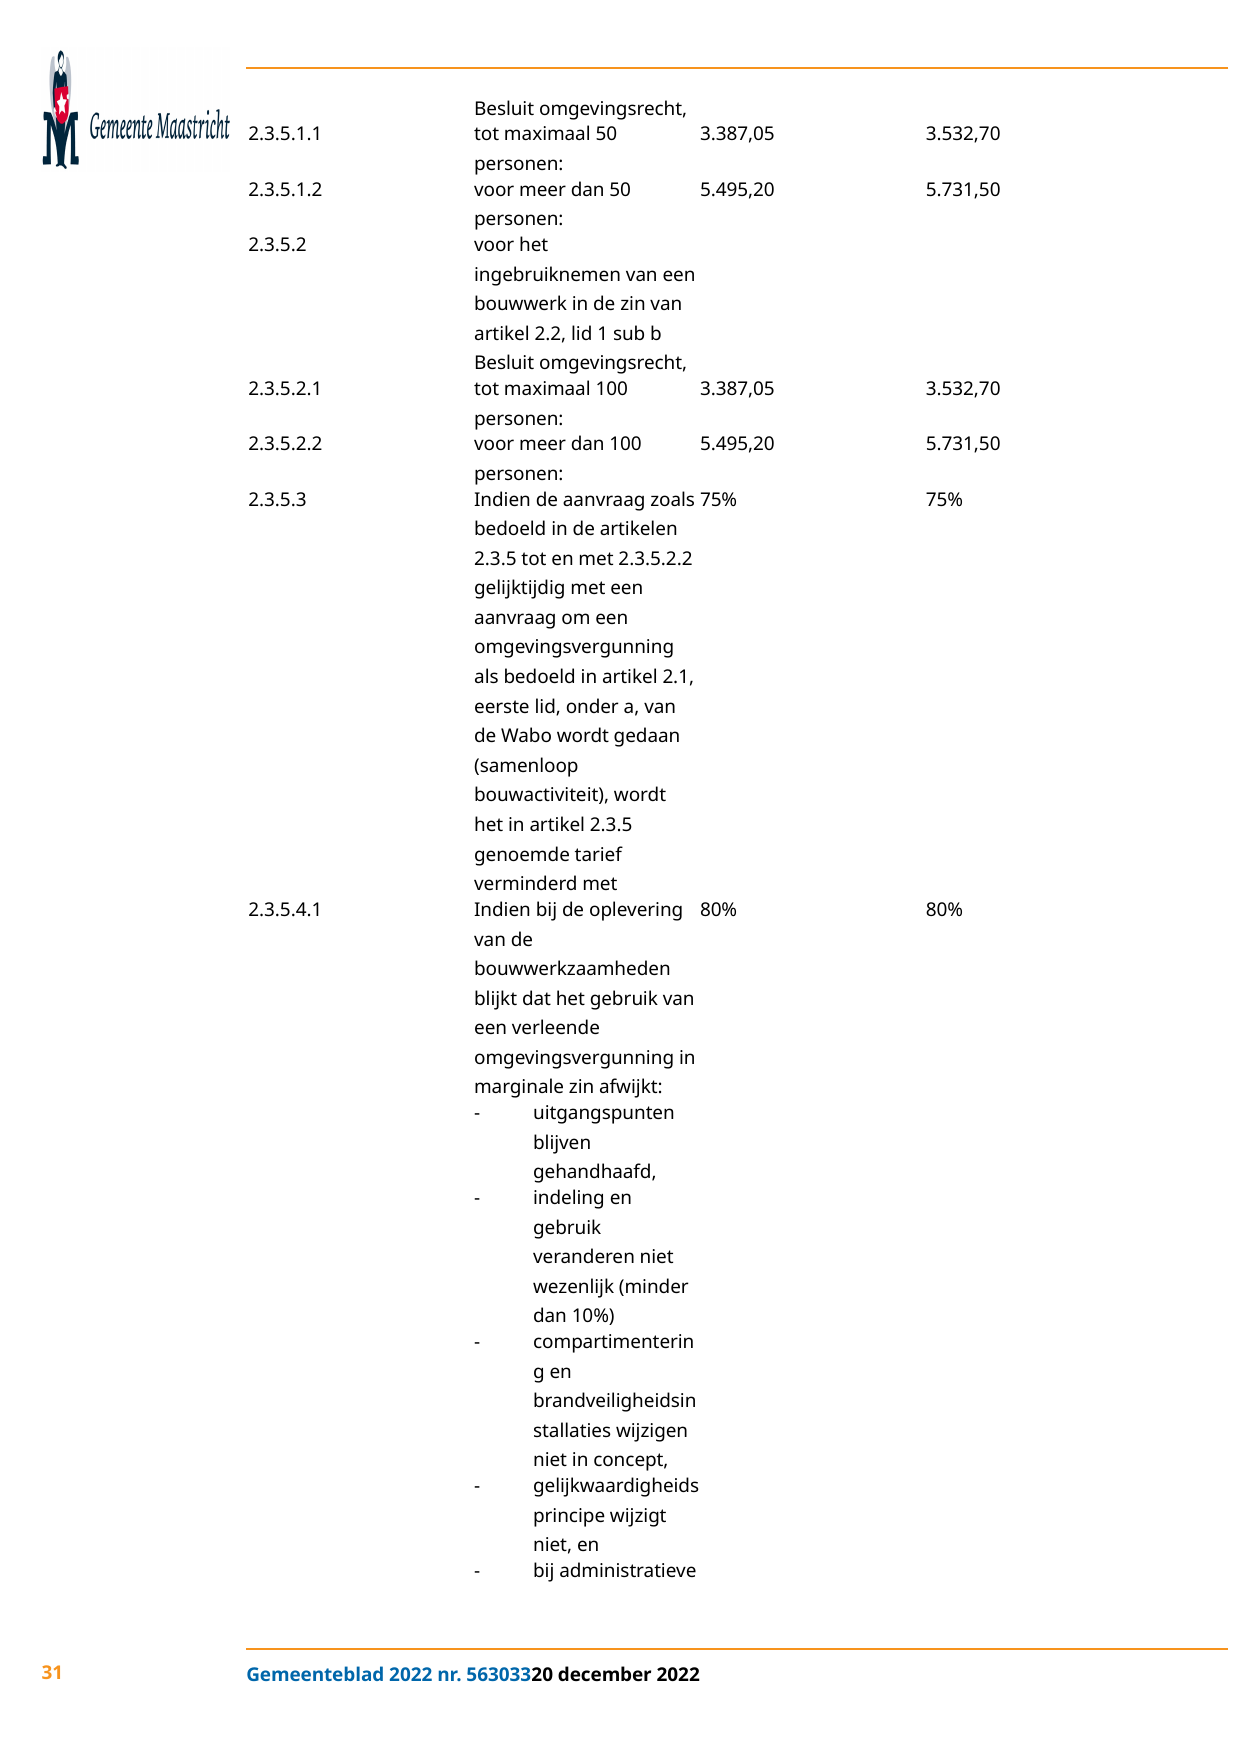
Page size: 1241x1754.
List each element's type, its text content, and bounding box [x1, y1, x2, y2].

table_cell voor het ingebruiknemen van een bouwwerk in de zin van artikel 2.2, lid 1 sub b Besluit omgevingsrecht, [474, 231, 700, 375]
table_cell [700, 1473, 926, 1557]
table_cell uitgangspunten blijven gehandhaafd, [474, 1099, 700, 1184]
table_cell [248, 1099, 474, 1184]
table_cell [700, 1328, 926, 1472]
table_cell 5.731,50 [926, 176, 1152, 231]
table_cell [700, 231, 926, 375]
table_cell voor meer dan 100 personen: [474, 431, 700, 486]
table_cell [700, 1557, 926, 1583]
table_cell [926, 231, 1152, 375]
table_cell tot maximaal 100 personen: [474, 375, 700, 431]
table_cell 80% [700, 896, 926, 1099]
table_cell Besluit omgevingsrecht, [474, 95, 700, 121]
table_cell [926, 95, 1152, 121]
table_cell [248, 1328, 474, 1472]
table_cell 5.495,20 [700, 431, 926, 486]
table_cell 2.3.5.3 [248, 486, 474, 896]
table_cell 2.3.5.2 [248, 231, 474, 375]
table_cell [700, 95, 926, 121]
table_cell indeling en gebruik veranderen niet wezenlijk (minder dan 10%) [474, 1184, 700, 1328]
table_cell 5.495,20 [700, 176, 926, 231]
table_cell 3.387,05 [700, 375, 926, 431]
table_cell gelijkwaardigheidsprincipe wijzigt niet, en [474, 1473, 700, 1557]
table_cell compartimentering en brandveiligheidsinstallaties wijzigen niet in concept, [474, 1328, 700, 1472]
table_cell 2.3.5.1.2 [248, 176, 474, 231]
table_cell 80% [926, 896, 1152, 1099]
table_cell 2.3.5.2.2 [248, 431, 474, 486]
table_cell 3.387,05 [700, 121, 926, 176]
table_cell 2.3.5.4.1 [248, 896, 474, 1099]
table_cell [926, 1557, 1152, 1583]
table_cell 75% [926, 486, 1152, 896]
table_cell [926, 1184, 1152, 1328]
table_cell 3.532,70 [926, 121, 1152, 176]
table_cell [926, 1099, 1152, 1184]
table_cell Indien bij de oplevering van de bouwwerkzaamheden blijkt dat het gebruik van een verleende omgevingsvergunning in marginale zin afwijkt: [474, 896, 700, 1099]
table_cell [700, 1184, 926, 1328]
table_cell [248, 1557, 474, 1583]
table_cell 3.532,70 [926, 375, 1152, 431]
table_cell [248, 1473, 474, 1557]
table_cell 5.731,50 [926, 431, 1152, 486]
table_cell [926, 1328, 1152, 1472]
table_cell 2.3.5.1.1 [248, 121, 474, 176]
table_cell 75% [700, 486, 926, 896]
table_cell voor meer dan 50 personen: [474, 176, 700, 231]
table_cell bij administratieve [474, 1557, 700, 1583]
table_cell [926, 1473, 1152, 1557]
table_cell [700, 1099, 926, 1184]
table_cell [248, 95, 474, 121]
table_cell [248, 1184, 474, 1328]
picture [41, 47, 231, 172]
table_cell Indien de aanvraag zoals bedoeld in de artikelen 2.3.5 tot en met 2.3.5.2.2 gelijktijdig met een aanvraag om een omgevingsvergunning als bedoeld in artikel 2.1, eerste lid, onder a, van de Wabo wordt gedaan (samenloop bouwactiviteit), wordt het in artikel 2.3.5 genoemde tarief verminderd met [474, 486, 700, 896]
table_cell tot maximaal 50 personen: [474, 121, 700, 176]
table_cell 2.3.5.2.1 [248, 375, 474, 431]
